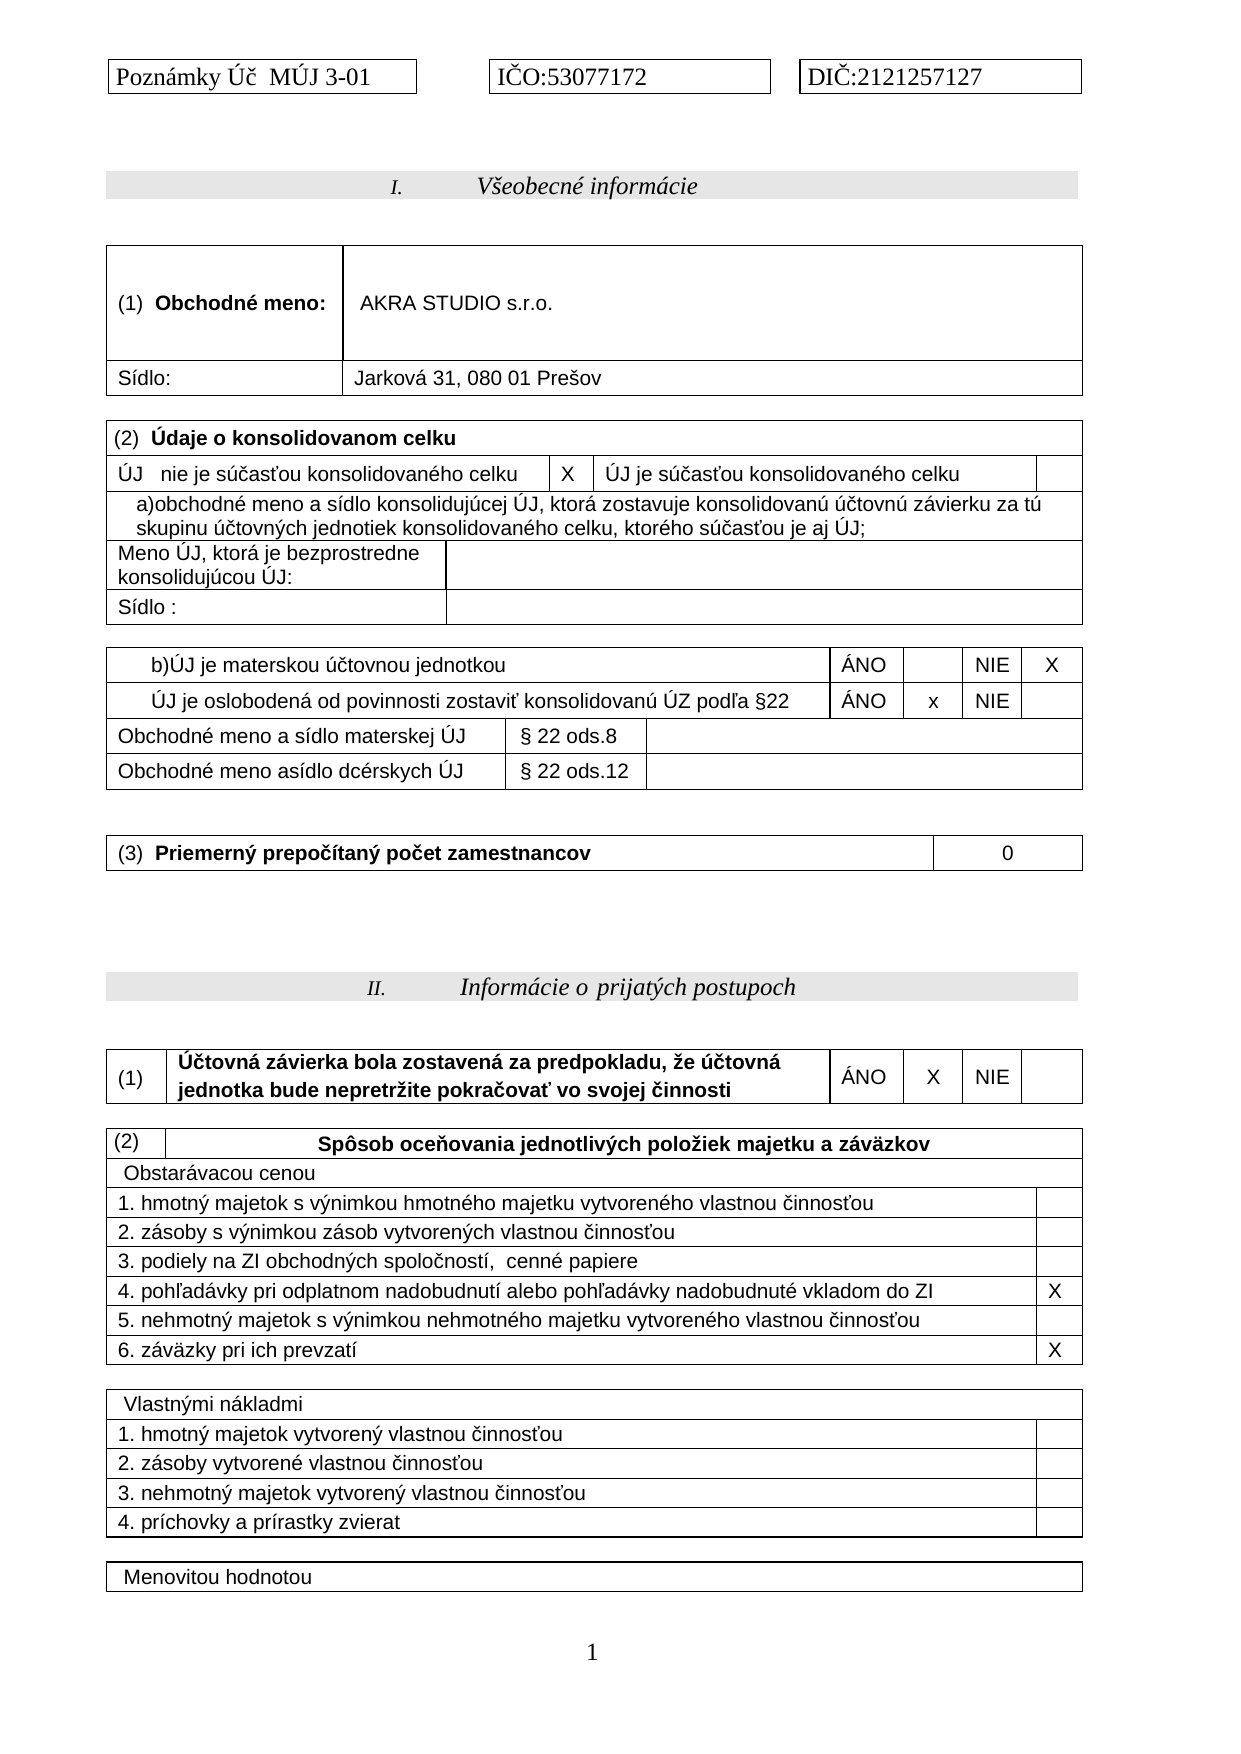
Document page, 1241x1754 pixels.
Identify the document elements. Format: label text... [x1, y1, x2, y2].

table_cell Obchodné meno asídlo dcérskych ÚJ [107, 754, 505, 788]
table_cell Obchodné meno a sídlo materskej ÚJ [107, 719, 505, 753]
list Všeobecné informácie [106, 171, 1078, 199]
table_cell [647, 719, 1082, 753]
table_cell 2. zásoby s výnimkou zásob vytvorených vlastnou činnosťou [107, 1218, 1036, 1246]
table_cell X [550, 456, 593, 491]
table_header Spôsob oceňovania jednotlivých položiek majetku a záväzkov [166, 1129, 1082, 1158]
table_cell [647, 754, 1082, 788]
table_cell 4. príchovky a prírastky zvierat [107, 1508, 1036, 1536]
table_cell 4. pohľadávky pri odplatnom nadobudnutí alebo pohľadávky nadobudnuté vkladom do ZI [107, 1277, 1036, 1305]
table_cell Jarková 31, 080 01 Prešov [343, 361, 1082, 395]
table_cell ÁNO [831, 683, 903, 718]
table_cell 5. nehmotný majetok s výnimkou nehmotného majetku vytvoreného vlastnou činnosťou [107, 1306, 1036, 1334]
list Informácie o prijatých postupoch [106, 972, 1078, 1001]
table_cell § 22 ods.8 [506, 719, 646, 753]
table_header 0 [934, 836, 1082, 870]
table_cell ÚJ je oslobodená od povinnosti zostaviť konsolidovanú ÚZ podľa §22 [107, 683, 829, 718]
table_header Menovitou hodnotou [107, 1563, 1082, 1591]
table_header [1022, 1050, 1082, 1103]
table_cell Sídlo: [107, 361, 342, 395]
table_header [107, 1050, 166, 1103]
table_header ÁNO [831, 648, 903, 682]
table_header Účtovná závierka bola zostavená za predpokladu, že účtovná jednotka bude nepretržite pokračovať vo svojej činnosti [167, 1050, 829, 1103]
table_header NIE [963, 648, 1021, 682]
table_header AKRA STUDIO s.r.o. [344, 246, 1082, 359]
table_cell a)obchodné meno a sídlo konsolidujúcej ÚJ, ktorá zostavuje konsolidovanú účtovnú závierku za tú skupinu účtovných jednotiek konsolidovaného celku, ktorého súčasťou je aj ÚJ; [107, 492, 1082, 540]
table_header NIE [963, 1050, 1021, 1103]
table_cell 1. hmotný majetok vytvorený vlastnou činnosťou [107, 1420, 1036, 1448]
table_cell ÚJ je súčasťou konsolidovaného celku [594, 456, 1036, 491]
table_cell [1037, 1247, 1082, 1276]
table_cell [1037, 456, 1082, 491]
table_cell [1022, 683, 1082, 718]
table_cell 3. podiely na ZI obchodných spoločností, cenné papiere [107, 1247, 1036, 1276]
table_cell Obstarávacou cenou [107, 1159, 1082, 1187]
table_cell X [1037, 1336, 1082, 1364]
table_cell 1. hmotný majetok s výnimkou hmotného majetku vytvoreného vlastnou činnosťou [107, 1188, 1036, 1217]
table_header Údaje o konsolidovanom celku [107, 421, 1082, 455]
table_cell [1037, 1188, 1082, 1217]
table_header b)ÚJ je materskou účtovnou jednotkou [107, 648, 829, 682]
table_cell X [1037, 1277, 1082, 1305]
table_cell [1037, 1508, 1082, 1536]
table_cell 6. záväzky pri ich prevzatí [107, 1336, 1036, 1364]
table_cell § 22 ods.12 [506, 754, 646, 788]
table_cell [1037, 1420, 1082, 1448]
table_header X [1022, 648, 1082, 682]
table_header X [904, 1050, 962, 1103]
table_cell [1037, 1218, 1082, 1246]
table_cell Sídlo : [107, 590, 446, 624]
table_header Obchodné meno: [107, 246, 342, 359]
table_cell [447, 541, 1082, 589]
table_cell Meno ÚJ, ktorá je bezprostredne konsolidujúcou ÚJ: [107, 541, 445, 589]
table_header [904, 648, 962, 682]
table_cell 2. zásoby vytvorené vlastnou činnosťou [107, 1449, 1036, 1477]
table_header [107, 1129, 165, 1158]
table_cell 3. nehmotný majetok vytvorený vlastnou činnosťou [107, 1479, 1036, 1507]
table_cell ÚJ nie je súčasťou konsolidovaného celku [107, 456, 549, 491]
table_cell x [904, 683, 962, 718]
table_cell [1037, 1306, 1082, 1334]
table_header Vlastnými nákladmi [107, 1390, 1082, 1418]
table_header Priemerný prepočítaný počet zamestnancov [107, 836, 933, 870]
table_cell [1037, 1479, 1082, 1507]
table_cell [1037, 1449, 1082, 1477]
table_header ÁNO [831, 1050, 903, 1103]
table_cell [447, 590, 1082, 624]
table_cell NIE [963, 683, 1021, 718]
